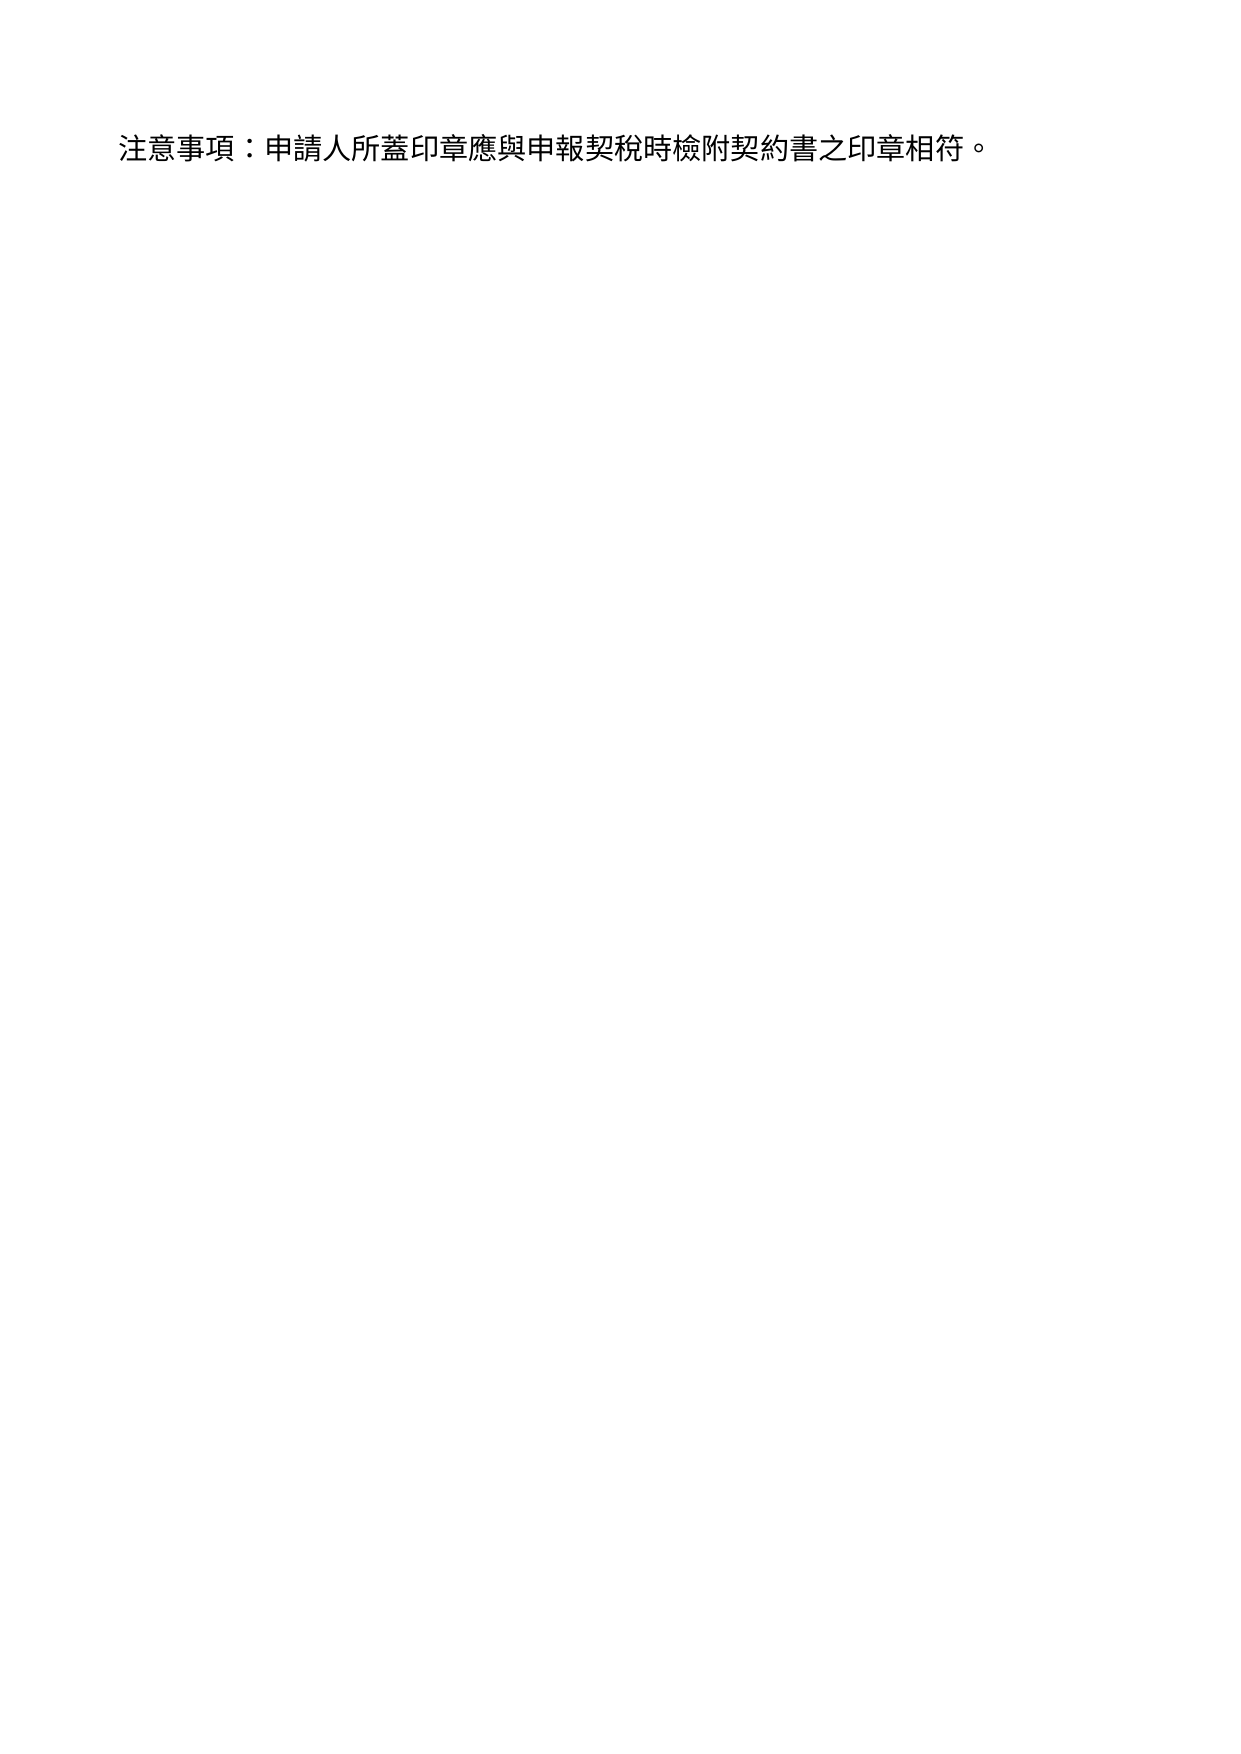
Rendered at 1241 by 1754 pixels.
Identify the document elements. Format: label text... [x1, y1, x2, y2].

text 注意事項：申請人所蓋印章應與申報契稅時檢附契約書之印章相符。 [118, 136, 1122, 165]
